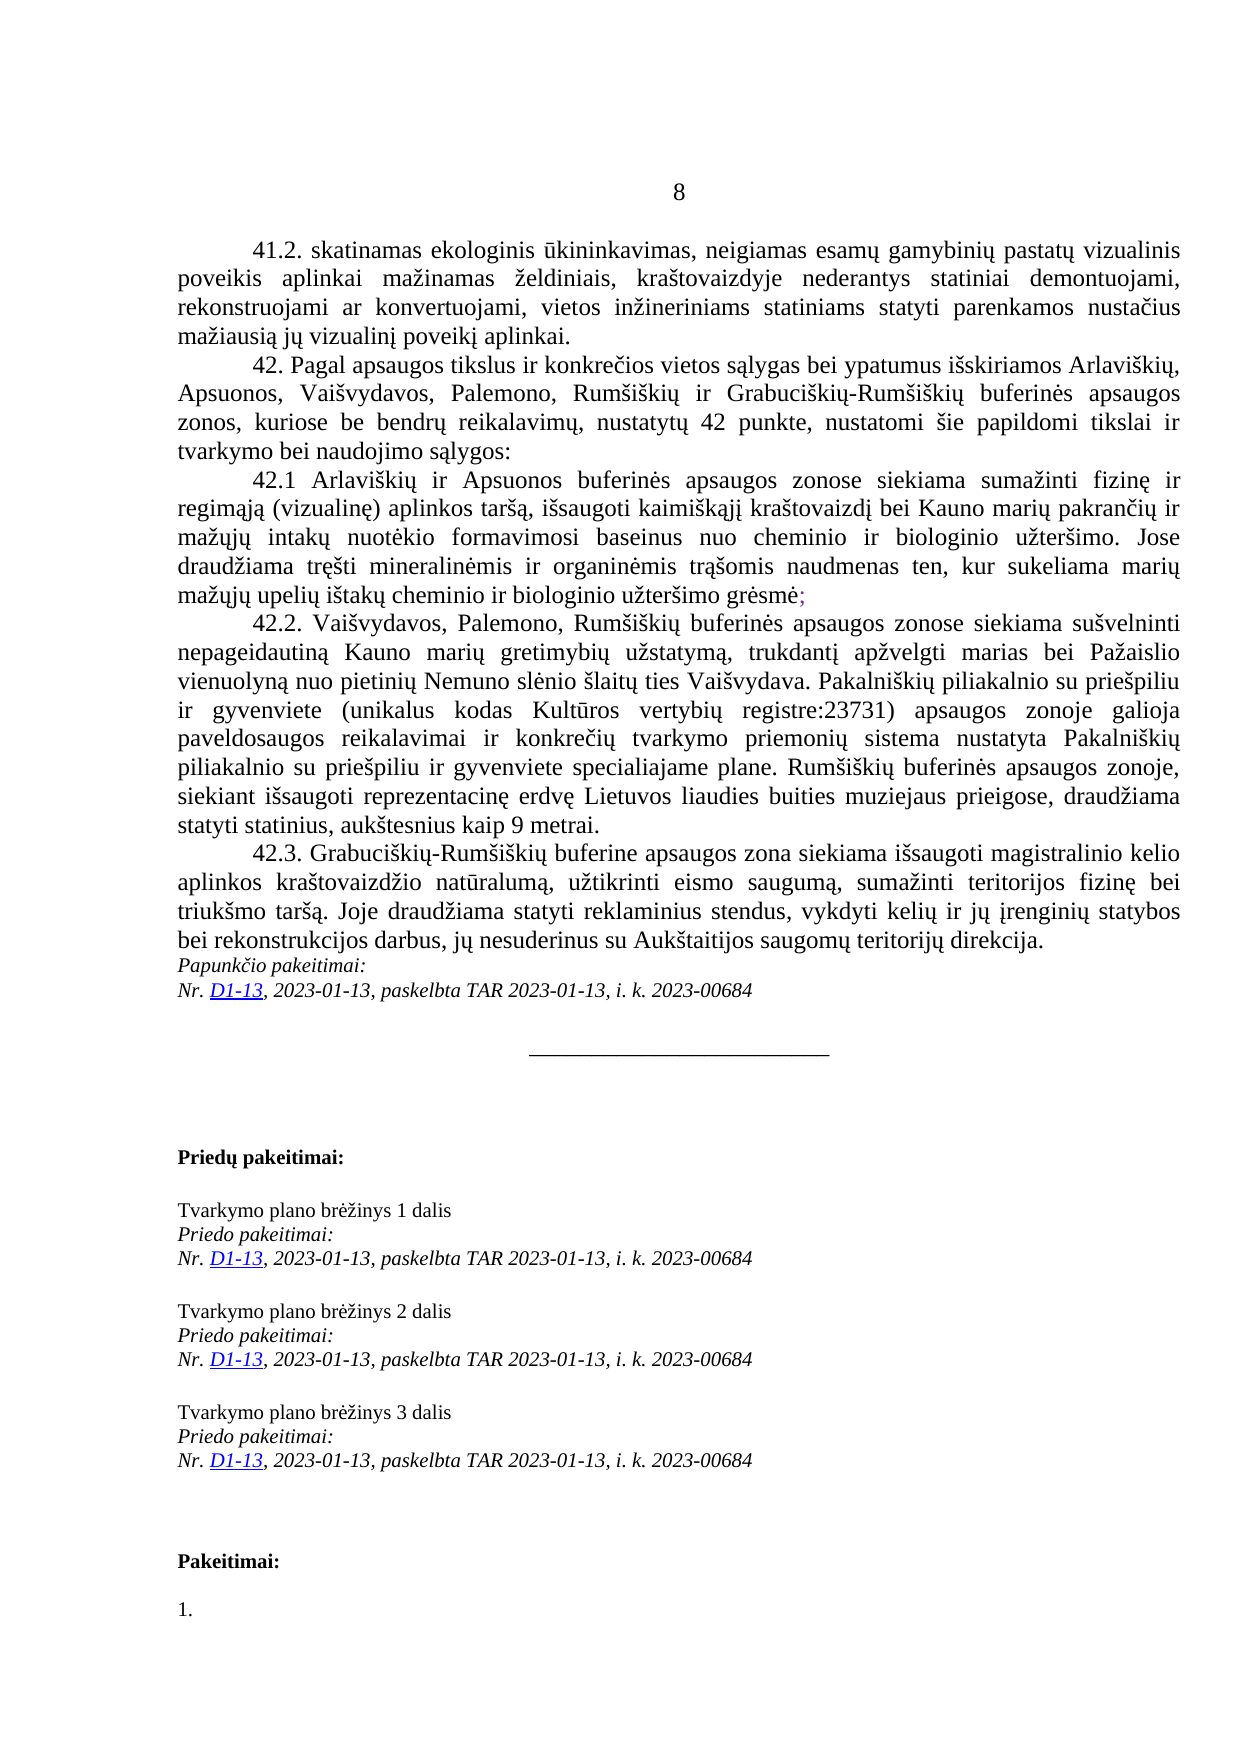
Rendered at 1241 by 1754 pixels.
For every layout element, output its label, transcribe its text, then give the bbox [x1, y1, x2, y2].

text Priedo pakeitimai: [177, 1424, 1181, 1448]
text Tvarkymo plano brėžinys 1 dalis [177, 1198, 1181, 1222]
text Nr. D1-13, 2023-01-13, paskelbta TAR 2023-01-13, i. k. 2023-00684 [177, 1347, 1181, 1371]
text Pakeitimai: [177, 1549, 1181, 1573]
text Priedo pakeitimai: [177, 1323, 1181, 1347]
text 42.1 Arlaviškių ir Apsuonos buferinės apsaugos zonose siekiama sumažinti fizinę ir regimąją (vizualinę) aplinkos taršą, išsaugoti kaimiškąjį kraštovaizdį bei Kauno marių pakrančių ir mažųjų intakų nuotėkio formavimosi baseinus nuo cheminio ir biologinio užteršimo. Jose draudžiama tręšti mineralinėmis ir organinėmis trąšomis naudmenas ten, kur sukeliama marių mažųjų upelių ištakų cheminio ir biologinio užteršimo grėsmė; [177, 465, 1181, 608]
text 41.2. skatinamas ekologinis ūkininkavimas, neigiamas esamų gamybinių pastatų vizualinis poveikis aplinkai mažinamas želdiniais, kraštovaizdyje nederantys statiniai demontuojami, rekonstruojami ar konvertuojami, vietos inžineriniams statiniams statyti parenkamos nustačius mažiausią jų vizualinį poveikį aplinkai. [177, 235, 1181, 350]
text Nr. D1-13, 2023-01-13, paskelbta TAR 2023-01-13, i. k. 2023-00684 [177, 1448, 1181, 1472]
text Tvarkymo plano brėžinys 3 dalis [177, 1400, 1181, 1424]
text 42.2. Vaišvydavos, Palemono, Rumšiškių buferinės apsaugos zonose siekiama sušvelninti nepageidautiną Kauno marių gretimybių užstatymą, trukdantį apžvelgti marias bei Pažaislio vienuolyną nuo pietinių Nemuno slėnio šlaitų ties Vaišvydava. Pakalniškių piliakalnio su priešpiliu ir gyvenviete (unikalus kodas Kultūros vertybių registre:23731) apsaugos zonoje galioja paveldosaugos reikalavimai ir konkrečių tvarkymo priemonių sistema nustatyta Pakalniškių piliakalnio su priešpiliu ir gyvenviete specialiajame plane. Rumšiškių buferinės apsaugos zonoje, siekiant išsaugoti reprezentacinę erdvę Lietuvos liaudies buities muziejaus prieigose, draudžiama statyti statinius, aukštesnius kaip 9 metrai. [177, 608, 1181, 838]
text 42. Pagal apsaugos tikslus ir konkrečios vietos sąlygas bei ypatumus išskiriamos Arlaviškių, Apsuonos, Vaišvydavos, Palemono, Rumšiškių ir Grabuciškių-Rumšiškių buferinės apsaugos zonos, kuriose be bendrų reikalavimų, nustatytų 42 punkte, nustatomi šie papildomi tikslai ir tvarkymo bei naudojimo sąlygos: [177, 350, 1181, 465]
text Nr. D1-13, 2023-01-13, paskelbta TAR 2023-01-13, i. k. 2023-00684 [177, 977, 1181, 1002]
text Nr. D1-13, 2023-01-13, paskelbta TAR 2023-01-13, i. k. 2023-00684 [177, 1246, 1181, 1270]
text ________________________ [177, 1030, 1181, 1059]
text 42.3. Grabuciškių-Rumšiškių buferine apsaugos zona siekiama išsaugoti magistralinio kelio aplinkos kraštovaizdžio natūralumą, užtikrinti eismo saugumą, sumažinti teritorijos fizinę bei triukšmo taršą. Joje draudžiama statyti reklaminius stendus, vykdyti kelių ir jų įrenginių statybos bei rekonstrukcijos darbus, jų nesuderinus su Aukštaitijos saugomų teritorijų direkcija. [177, 838, 1181, 953]
text Priedų pakeitimai: [177, 1145, 1181, 1169]
text 1. [177, 1597, 1181, 1621]
text Tvarkymo plano brėžinys 2 dalis [177, 1299, 1181, 1323]
text Papunkčio pakeitimai: [177, 953, 1181, 977]
text Priedo pakeitimai: [177, 1222, 1181, 1246]
